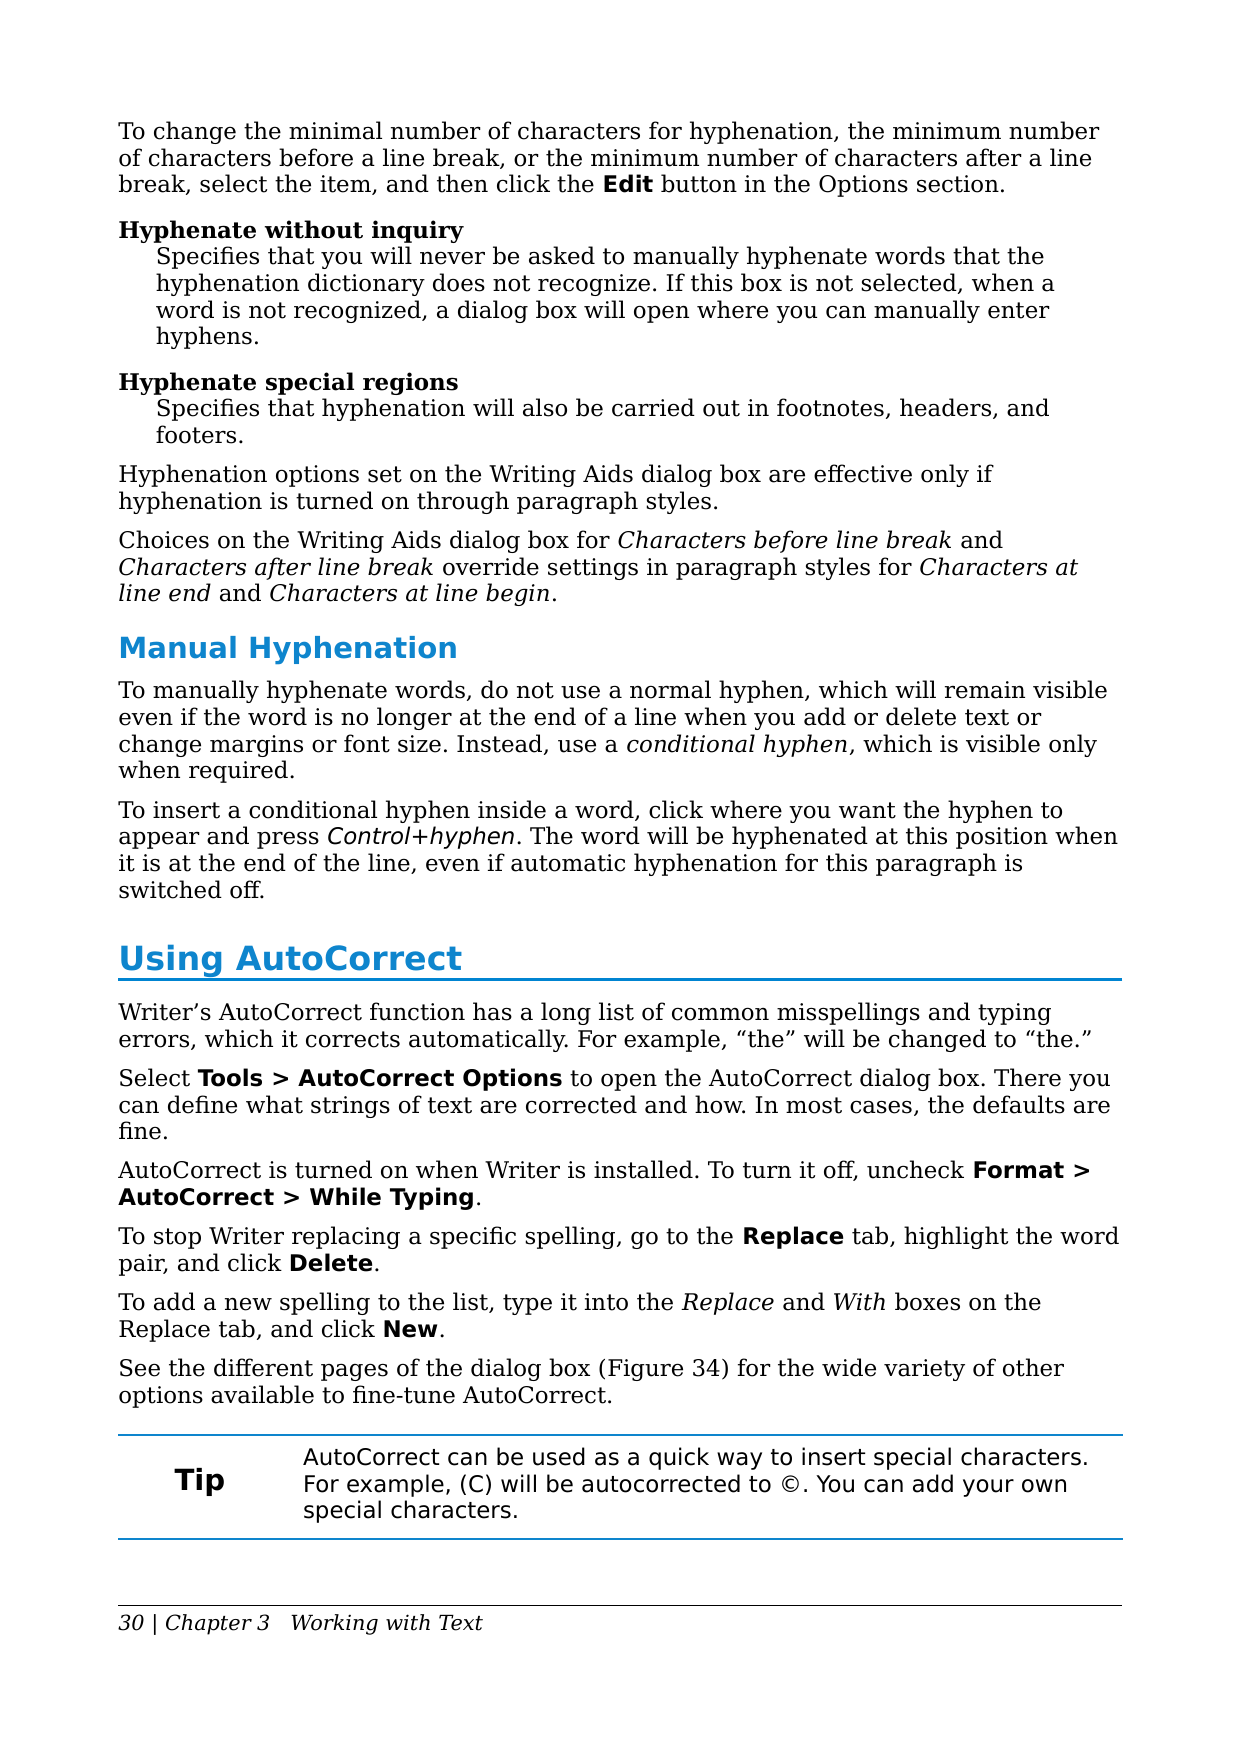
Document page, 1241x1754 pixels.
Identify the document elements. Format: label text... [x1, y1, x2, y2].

text Select Tools > AutoCorrect Options to open the AutoCorrect dialog box. There you can define what strings of text are corrected and how. In most cases, the defaults are fine. [118, 1065, 1122, 1145]
subtitle Manual Hyphenation [118, 631, 1122, 665]
text Hyphenate without inquiry [118, 217, 1122, 243]
text Choices on the Writing Aids dialog box for Characters before line break and Characters after line break override settings in paragraph styles for Characters at line end and Characters at line begin. [118, 527, 1122, 607]
text To change the minimal number of characters for hyphenation, the minimum number of characters before a line break, or the minimum number of characters after a line break, select the item, and then click the Edit button in the Options section. [118, 118, 1122, 198]
table_header Tip [118, 1436, 281, 1537]
text To manually hyphenate words, do not use a normal hyphen, which will remain visible even if the word is no longer at the end of a line when you add or delete text or change margins or font size. Instead, use a conditional hyphen, which is visible only when required. [118, 678, 1122, 784]
text Hyphenate special regions [118, 368, 1122, 395]
text AutoCorrect is turned on when Writer is installed. To turn it off, uncheck Format > AutoCorrect > While Typing. [118, 1158, 1122, 1211]
text To stop Writer replacing a specific spelling, go to the Replace tab, highlight the word pair, and click Delete. [118, 1223, 1122, 1277]
text Specifies that hyphenation will also be carried out in footnotes, headers, and footers. [156, 395, 1122, 449]
subtitle Using AutoCorrect [118, 939, 1122, 978]
table_header AutoCorrect can be used as a quick way to insert special characters. For example, (C) will be autocorrected to ©. You can add your own special characters. [281, 1436, 1122, 1537]
text Specifies that you will never be asked to manually hyphenate words that the hyphenation dictionary does not recognize. If this box is not selected, when a word is not recognized, a dialog box will open where you can manually enter hyphens. [156, 243, 1122, 350]
text Writer’s AutoCorrect function has a long list of common misspellings and typing errors, which it corrects automatically. For example, “the” will be changed to “the.” [118, 999, 1122, 1053]
text To insert a conditional hyphen inside a word, click where you want the hyphen to appear and press Control+hyphen. The word will be hyphenated at this position when it is at the end of the line, even if automatic hyphenation for this paragraph is switched off. [118, 797, 1122, 903]
text To add a new spelling to the list, type it into the Replace and With boxes on the Replace tab, and click New. [118, 1289, 1122, 1343]
text Hyphenation options set on the Writing Aids dialog box are effective only if hyphenation is turned on through paragraph styles. [118, 461, 1122, 514]
text See the different pages of the dialog box (Figure 34) for the wide variety of other options available to fine-tune AutoCorrect. [118, 1355, 1122, 1408]
